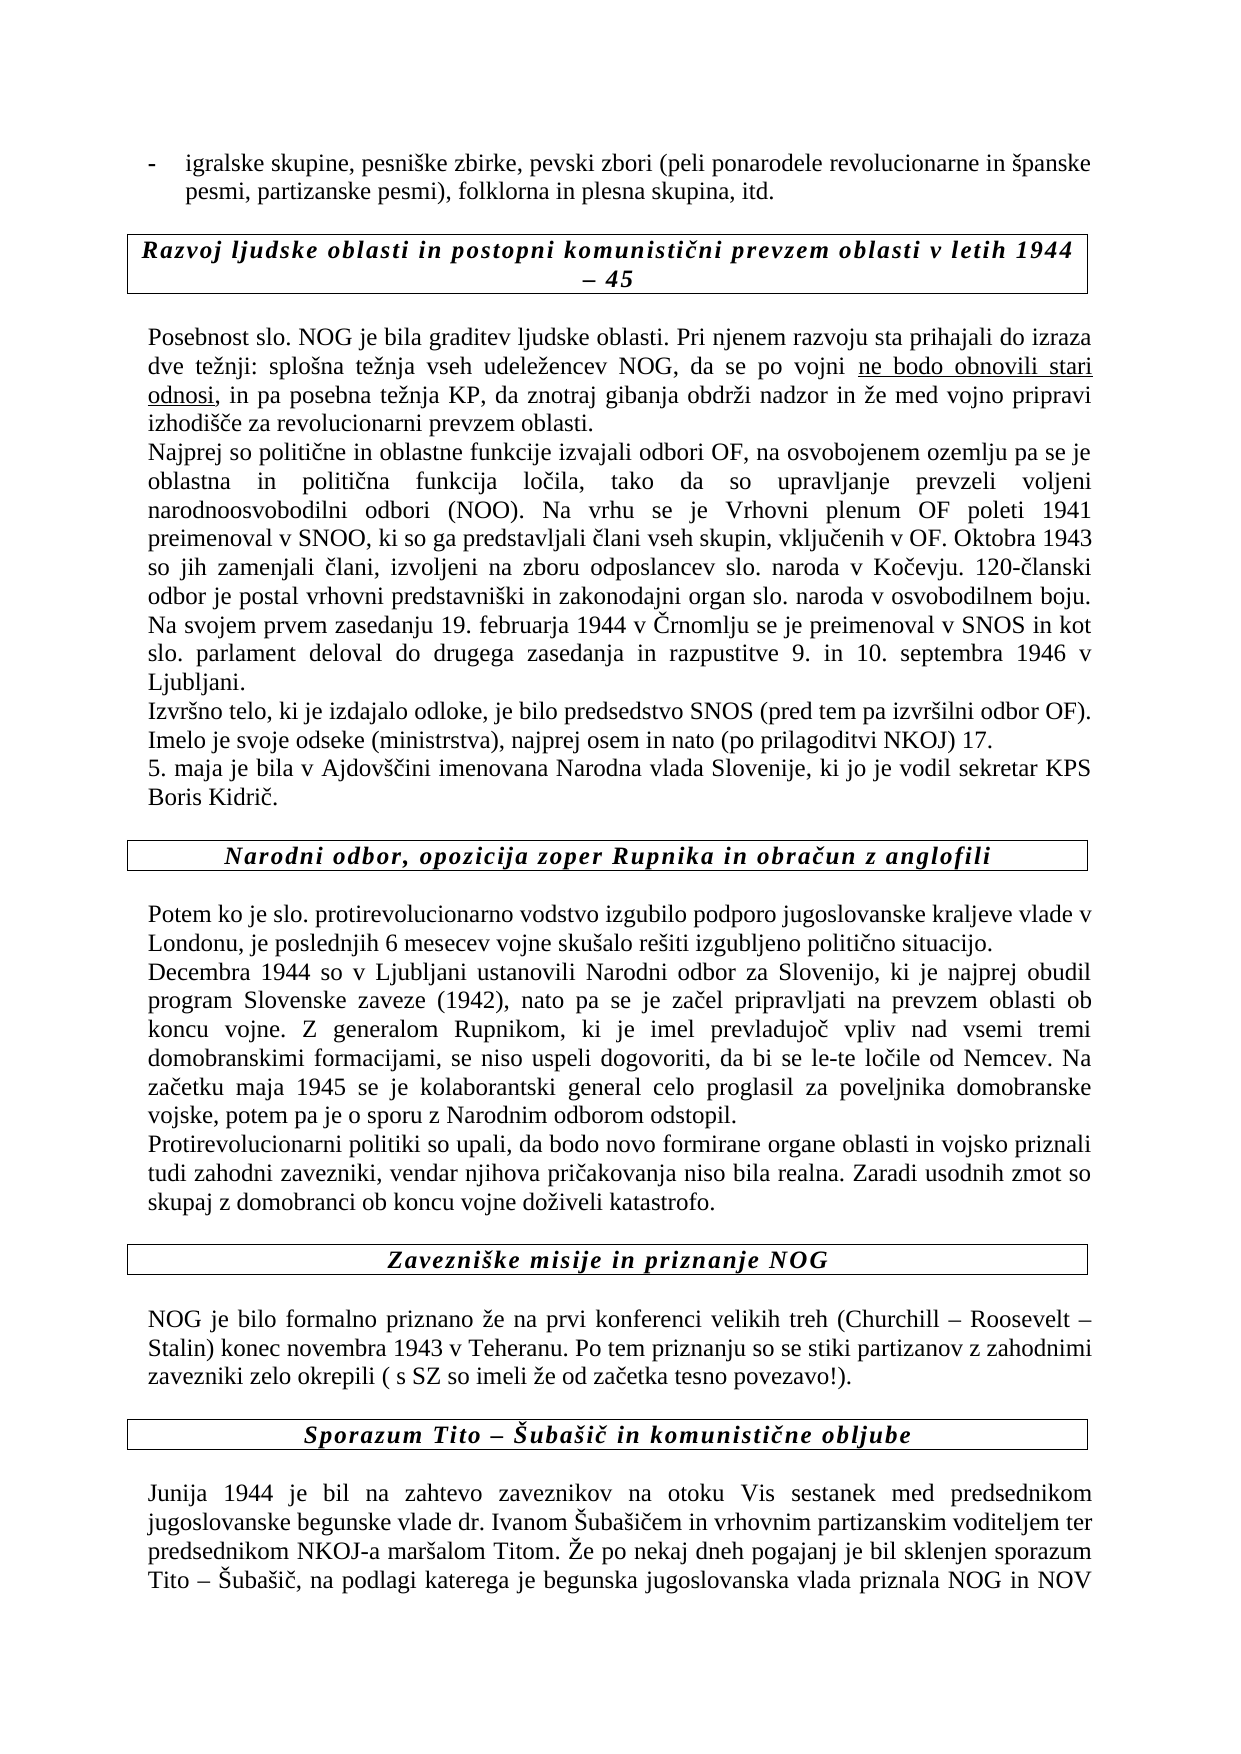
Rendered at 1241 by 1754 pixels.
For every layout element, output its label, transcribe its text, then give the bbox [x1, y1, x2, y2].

text Potem ko je slo. protirevolucionarno vodstvo izgubilo podporo jugoslovanske kraljeve vlade v Londonu, je poslednjih 6 mesecev vojne skušalo rešiti izgubljeno politično situacijo. [148, 899, 1093, 957]
table_header Zavezniške misije in priznanje NOG [128, 1245, 1087, 1274]
text Protirevolucionarni politiki so upali, da bodo novo formirane organe oblasti in vojsko priznali tudi zahodni zavezniki, vendar njihova pričakovanja niso bila realna. Zaradi usodnih zmot so skupaj z domobranci ob koncu vojne doživeli katastrofo. [148, 1129, 1093, 1216]
list igralske skupine, pesniške zbirke, pevski zbori (peli ponarodele revolucionarne in španske pesmi, partizanske pesmi), folklorna in plesna skupina, itd. [148, 148, 1093, 205]
text 5. maja je bila v Ajdovščini imenovana Narodna vlada Slovenije, ki jo je vodil sekretar KPS Boris Kidrič. [148, 753, 1093, 811]
text Najprej so politične in oblastne funkcije izvajali odbori OF, na osvobojenem ozemlju pa se je oblastna in politična funkcija ločila, tako da so upravljanje prevzeli voljeni narodnoosvobodilni odbori (NOO). Na vrhu se je Vrhovni plenum OF poleti 1941 preimenoval v SNOO, ki so ga predstavljali člani vseh skupin, vključenih v OF. Oktobra 1943 so jih zamenjali člani, izvoljeni na zboru odposlancev slo. naroda v Kočevju. 120-članski odbor je postal vrhovni predstavniški in zakonodajni organ slo. naroda v osvobodilnem boju. Na svojem prvem zasedanju 19. februarja 1944 v Črnomlju se je preimenoval v SNOS in kot slo. parlament deloval do drugega zasedanja in razpustitve 9. in 10. septembra 1946 v Ljubljani. [148, 437, 1093, 696]
subtitle Posebnost slo. NOG je bila graditev ljudske oblasti. Pri njenem razvoju sta prihajali do izraza dve težnji: splošna težnja vseh udeležencev NOG, da se po vojni ne bodo obnovili stari odnosi, in pa posebna težnja KP, da znotraj gibanja obdrži nadzor in že med vojno pripravi izhodišče za revolucionarni prevzem oblasti. [148, 322, 1093, 437]
table_header Sporazum Tito – Šubašič in komunistične obljube [128, 1420, 1087, 1449]
text NOG je bilo formalno priznano že na prvi konferenci velikih treh (Churchill – Roosevelt – Stalin) konec novembra 1943 v Teheranu. Po tem priznanju so se stiki partizanov z zahodnimi zavezniki zelo okrepili ( s SZ so imeli že od začetka tesno povezavo!). [148, 1304, 1093, 1390]
table_header Razvoj ljudske oblasti in postopni komunistični prevzem oblasti v letih 1944 – 45 [128, 235, 1087, 292]
text Junija 1944 je bil na zahtevo zaveznikov na otoku Vis sestanek med predsednikom jugoslovanske begunske vlade dr. Ivanom Šubašičem in vrhovnim partizanskim voditeljem ter predsednikom NKOJ-a maršalom Titom. Že po nekaj dneh pogajanj je bil sklenjen sporazum Tito – Šubašič, na podlagi katerega je begunska jugoslovanska vlada priznala NOG in NOV [148, 1478, 1093, 1593]
table_header Narodni odbor, opozicija zoper Rupnika in obračun z anglofili [128, 841, 1087, 869]
text Izvršno telo, ki je izdajalo odloke, je bilo predsedstvo SNOS (pred tem pa izvršilni odbor OF). Imelo je svoje odseke (ministrstva), najprej osem in nato (po prilagoditvi NKOJ) 17. [148, 696, 1093, 753]
text Decembra 1944 so v Ljubljani ustanovili Narodni odbor za Slovenijo, ki je najprej obudil program Slovenske zaveze (1942), nato pa se je začel pripravljati na prevzem oblasti ob koncu vojne. Z generalom Rupnikom, ki je imel prevladujoč vpliv nad vsemi tremi domobranskimi formacijami, se niso uspeli dogovoriti, da bi se le-te ločile od Nemcev. Na začetku maja 1945 se je kolaborantski general celo proglasil za poveljnika domobranske vojske, potem pa je o sporu z Narodnim odborom odstopil. [148, 957, 1093, 1129]
